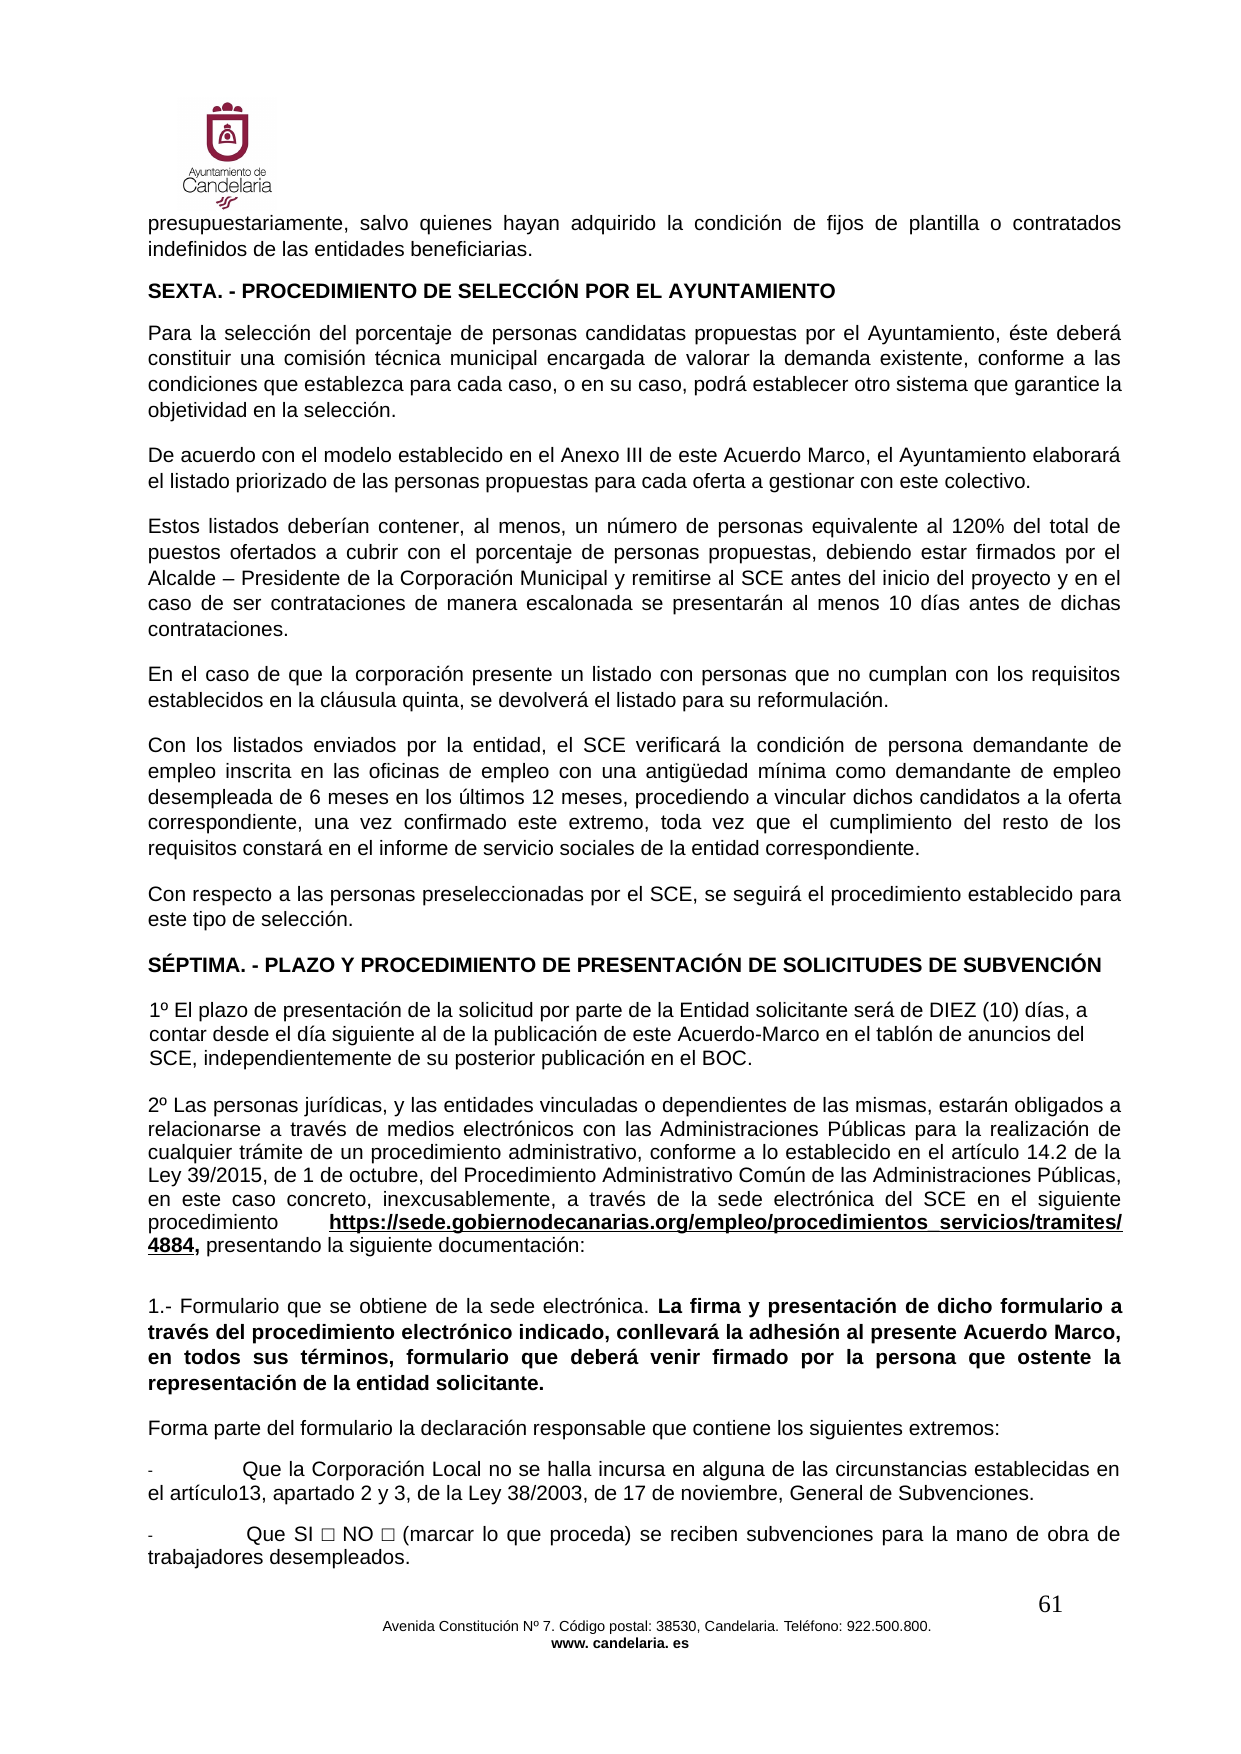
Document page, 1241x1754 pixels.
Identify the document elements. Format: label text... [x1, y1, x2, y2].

text Para la selección del porcentaje de personas candidatas propuestas por el Ayuntamiento, éste deberá constituir una comisión técnica municipal encargada de valorar la demanda existente, conforme a las condiciones que establezca para cada caso, o en su caso, podrá establecer otro sistema que garantice la objetividad en la selección. [148, 321, 1123, 421]
list Que la Corporación Local no se halla incursa en alguna de las circunstancias establecidas en el artículo13, apartado 2 y 3, de la Ley 38/2003, de 17 de noviembre, General de Subvenciones. [148, 1458, 1122, 1504]
text presupuestariamente, salvo quienes hayan adquirido la condición de fijos de plantilla o contratados indefinidos de las entidades beneficiarias. [148, 211, 1123, 261]
text SEXTA. - PROCEDIMIENTO DE SELECCIÓN POR EL AYUNTAMIENTO [148, 279, 1123, 303]
text Con respecto a las personas preseleccionadas por el SCE, se seguirá el procedimiento establecido para este tipo de selección. [148, 881, 1123, 931]
list Que SI □ NO □ (marcar lo que proceda) se reciben subvenciones para la mano de obra de trabajadores desempleados. [148, 1522, 1122, 1569]
text Forma parte del formulario la declaración responsable que contiene los siguientes extremos: [148, 1417, 1123, 1440]
text 2º Las personas jurídicas, y las entidades vinculadas o dependientes de las mismas, estarán obligados a relacionarse a través de medios electrónicos con las Administraciones Públicas para la realización de cualquier trámite de un procedimiento administrativo, conforme a lo establecido en el artículo 14.2 de la Ley 39/2015, de 1 de octubre, del Procedimiento Administrativo Común de las Administraciones Públicas, en este caso concreto, inexcusablemente, a través de la sede electrónica del SCE en el siguiente procedimiento https://sede.gobiernodecanarias.org/empleo/procedimientos_servicios/tramites/4884, presentando la siguiente documentación: [148, 1094, 1123, 1257]
text 1º El plazo de presentación de la solicitud por parte de la Entidad solicitante será de DIEZ (10) días, a contar desde el día siguiente al de la publicación de este Acuerdo-Marco en el tablón de anuncios del SCE, independientemente de su posterior publicación en el BOC. [149, 998, 1123, 1070]
text Estos listados deberían contener, al menos, un número de personas equivalente al 120% del total de puestos ofertados a cubrir con el porcentaje de personas propuestas, debiendo estar firmados por el Alcalde – Presidente de la Corporación Municipal y remitirse al SCE antes del inicio del proyecto y en el caso de ser contrataciones de manera escalonada se presentarán al menos 10 días antes de dichas contrataciones. [148, 514, 1123, 641]
text 1.- Formulario que se obtiene de la sede electrónica. La firma y presentación de dicho formulario a través del procedimiento electrónico indicado, conllevará la adhesión al presente Acuerdo Marco, en todos sus términos, formulario que deberá venir firmado por la persona que ostente la representación de la entidad solicitante. [148, 1294, 1123, 1395]
text De acuerdo con el modelo establecido en el Anexo III de este Acuerdo Marco, el Ayuntamiento elaborará el listado priorizado de las personas propuestas para cada oferta a gestionar con este colectivo. [148, 443, 1123, 493]
text Con los listados enviados por la entidad, el SCE verificará la condición de persona demandante de empleo inscrita en las oficinas de empleo con una antigüedad mínima como demandante de empleo desempleada de 6 meses en los últimos 12 meses, procediendo a vincular dichos candidatos a la oferta correspondiente, una vez confirmado este extremo, toda vez que el cumplimiento del resto de los requisitos constará en el informe de servicio sociales de la entidad correspondiente. [148, 733, 1123, 860]
text En el caso de que la corporación presente un listado con personas que no cumplan con los requisitos establecidos en la cláusula quinta, se devolverá el listado para su reformulación. [148, 662, 1123, 712]
text SÉPTIMA. - PLAZO Y PROCEDIMIENTO DE PRESENTACIÓN DE SOLICITUDES DE SUBVENCIÓN [148, 952, 1123, 976]
